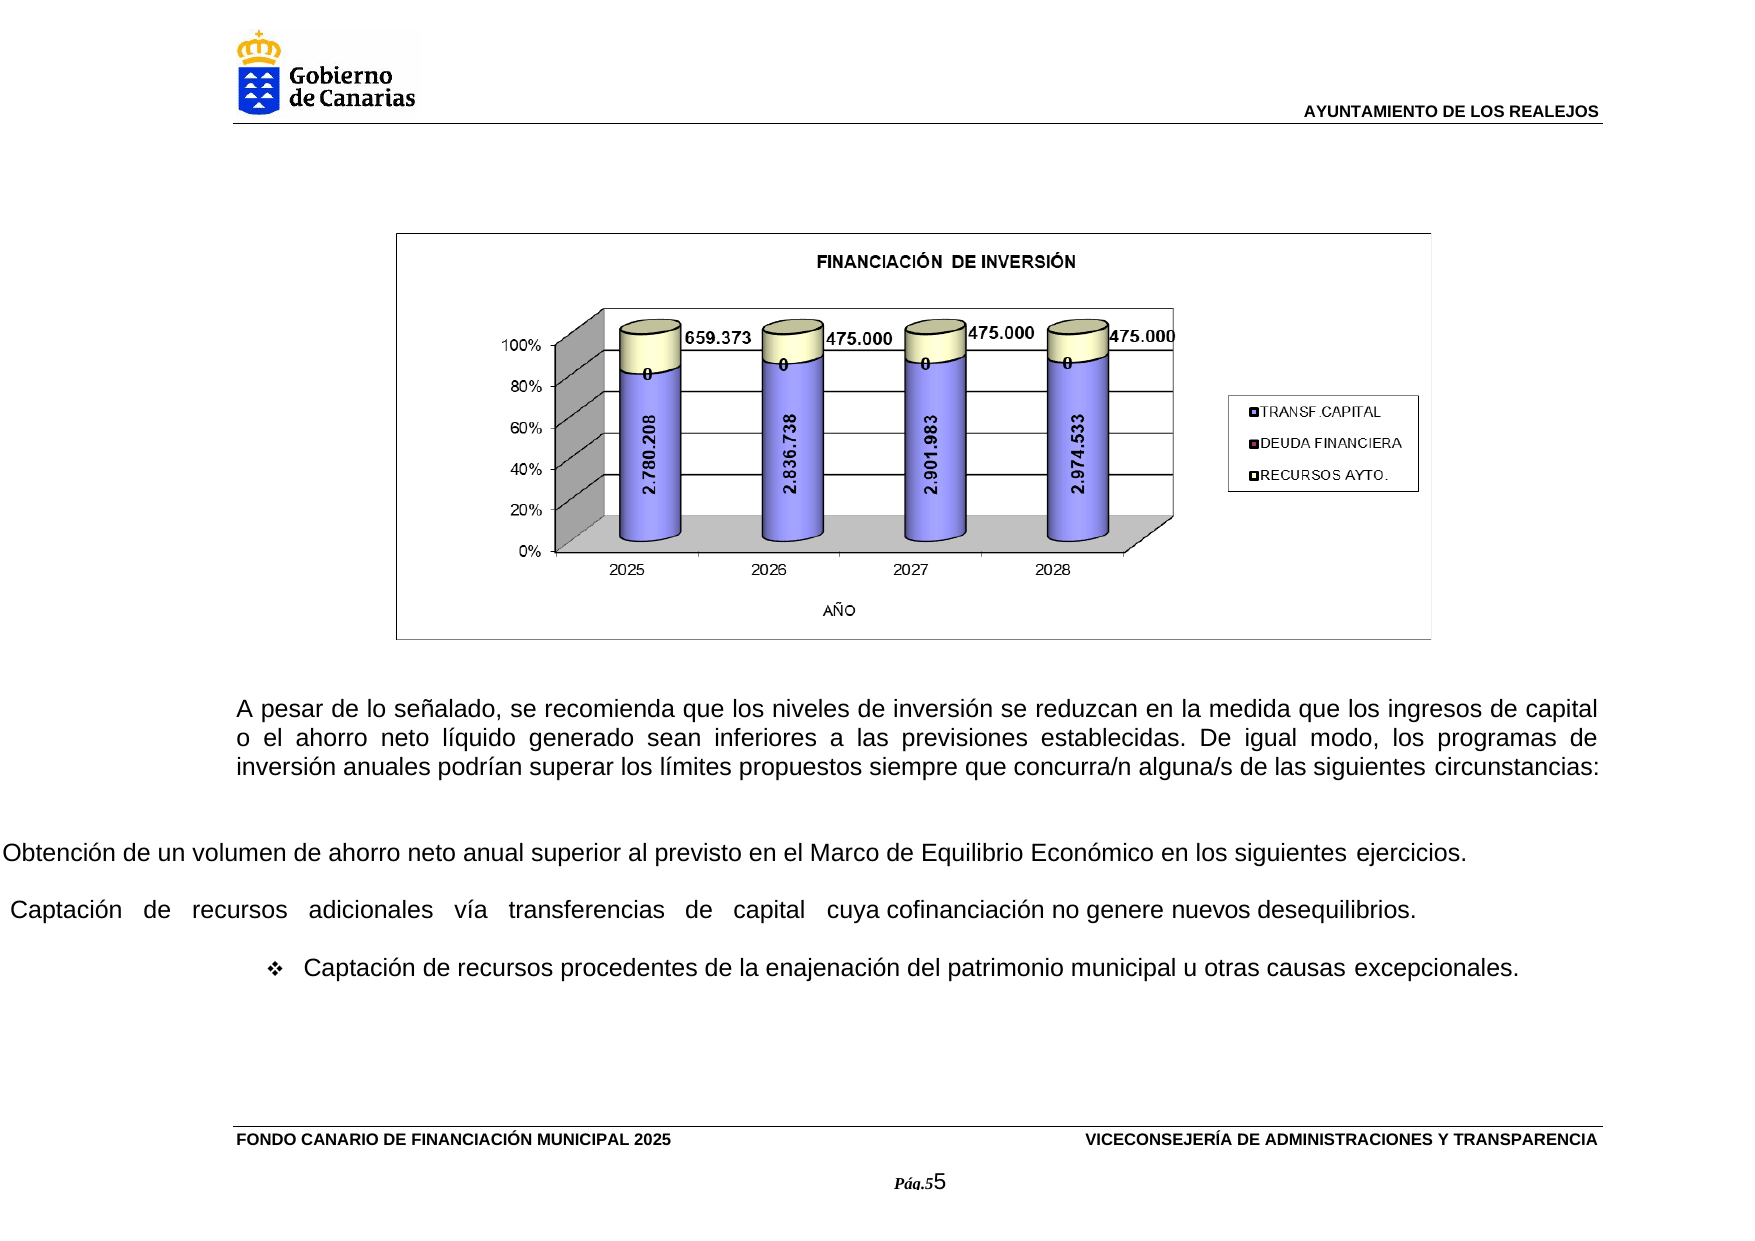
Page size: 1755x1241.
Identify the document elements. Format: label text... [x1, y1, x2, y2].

list Obtención de un volumen de ahorro neto anual superior al previsto en el Marco de Equilibrio Económico en los siguientes ejercicios. [0, 838, 1600, 867]
list Captación de recursos adicionales vía transferencias de capital cuya cofinanciación no genere nuevos desequilibrios. [0, 896, 1600, 924]
text A pesar de lo señalado, se recomienda que los niveles de inversión se reduzcan en la medida que los ingresos de capital o el ahorro neto líquido generado sean inferiores a las previsiones establecidas. De igual modo, los programas de inversión anuales podrían superar los límites propuestos siempre que concurra/n alguna/s de las siguientes circunstancias: [236, 694, 1600, 780]
list Captación de recursos procedentes de la enajenación del patrimonio municipal u otras causas excepcionales. [266, 953, 1754, 981]
